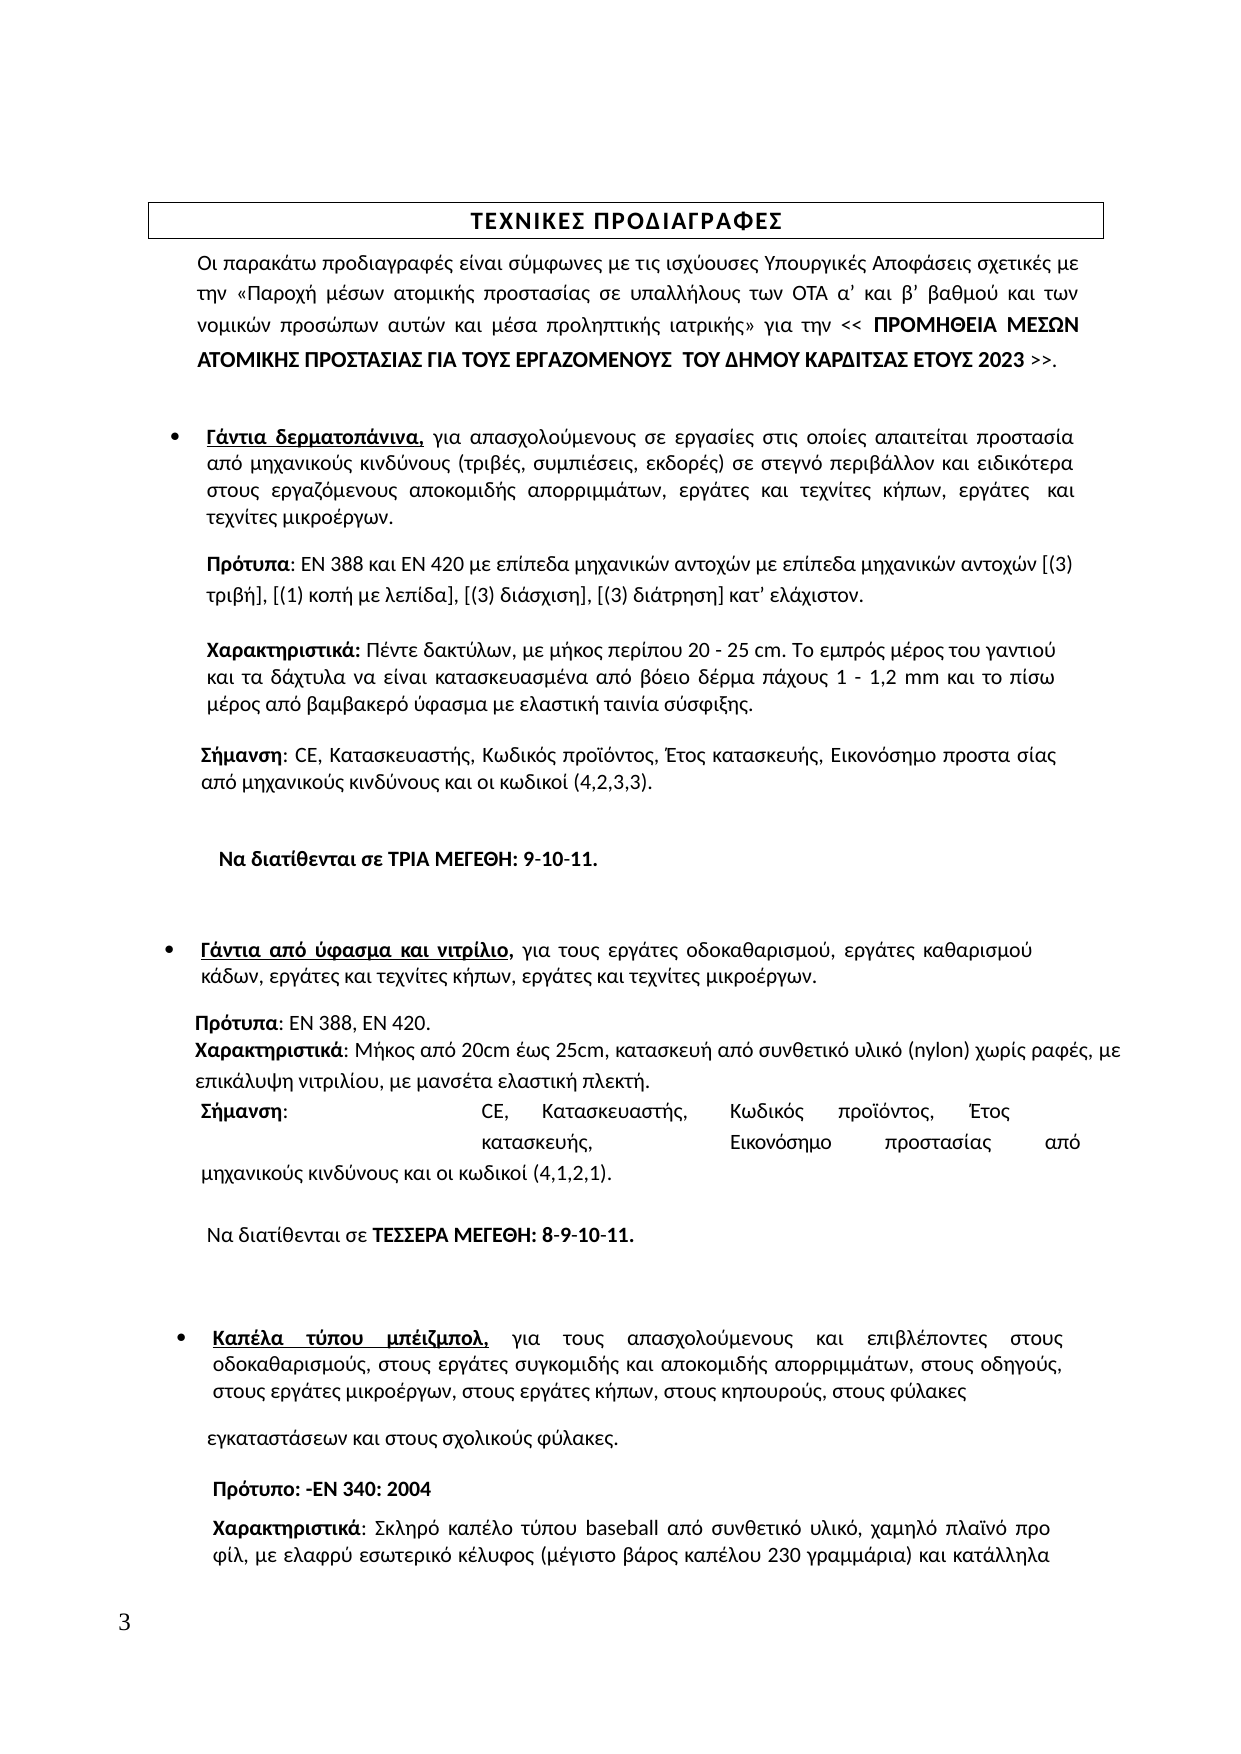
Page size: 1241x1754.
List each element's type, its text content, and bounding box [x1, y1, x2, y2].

text Να διατίθενται σε ΤΕΣΣΕΡΑ ΜΕΓΕΘΗ: 8-9-10-11. [207, 1221, 1122, 1248]
list Καπέλα τύπου μπέιζμπολ, για τους απασχολούμενους και επιβλέποντες στους οδοκαθαρισμούς, στους εργάτες συγκομιδής και αποκομιδής απορριμμάτων, στους οδηγούς, στους εργάτες μικροέργων, στους εργάτες κήπων, στους κηπουρούς, στους φύλακες [177, 1324, 1063, 1404]
text Χαρακτηριστικά: Πέντε δακτύλων, με μήκος περίπου 20 - 25 cm. Tο εμπρός μέρος του γαντιού και τα δάχτυλα να είναι κατασκευασμένα από βόειο δέρμα πάχους 1 - 1,2 mm και το πίσω μέρος από βαμβακερό ύφασμα με ελαστική ταινία σύσφιξης. [207, 637, 1057, 717]
list Γάντια δερματοπάνινα, για απασχολούμενους σε εργασίες στις οποίες απαιτείται προστασία από μηχανικούς κινδύνους (τριβές, συμπιέσεις, εκδορές) σε στεγνό περιβάλλον και ειδικότερα στους εργαζόμενους αποκομιδής απορριμμάτων, εργάτες και τεχνίτες κήπων, εργάτες και τεχνίτες μικροέργων. [171, 423, 1075, 529]
text Σήμανση: CE, Κατασκευαστής, Κωδικός προϊόντος, Έτος κατασκευής, Εικονόσημο προστασίας από μηχανικούς κινδύνους και οι κωδικοί (4,1,2,1). [201, 1098, 1081, 1186]
list Γάντια από ύφασμα και νιτρίλιο, για τους εργάτες oδοκαθαρισμού, εργάτες καθαρισμού κάδων, εργάτες και τεχνίτες κήπων, εργάτες και τεχνίτες μικροέργων. [165, 936, 1033, 989]
text Χαρακτηριστικά: Μήκος από 20cm έως 25cm, κατασκευή από συνθετικό υλικό (nylon) χωρίς ραφές, με επικάλυψη νιτριλίου, με μανσέτα ελαστική πλεκτή. [195, 1036, 1122, 1093]
text Πρότυπα: ΕΝ 388 και ΕΝ 420 με επίπεδα μηχανικών αντοχών με επίπεδα μηχανικών αντοχών [(3) τριβή], [(1) κοπή με λεπίδα], [(3) διάσχιση], [(3) διάτρηση] κατ’ ελάχιστον. [207, 550, 1075, 608]
text Πρότυπα: EN 388, ΕΝ 420. [195, 1010, 1122, 1036]
subtitle Να διατίθενται σε ΤΡΙΑ ΜΕΓΕΘΗ: 9-10-11. [218, 845, 1122, 872]
text Πρότυπο: -EN 340: 2004 [213, 1475, 1122, 1502]
text Οι παρακάτω προδιαγραφές είναι σύμφωνες με τις ισχύουσες Υπουργικές Αποφάσεις σχετικές με την «Παροχή μέσων ατομικής προστασίας σε υπαλλήλους των ΟΤΑ α’ και β’ βαθμού και των νομικών προσώπων αυτών και μέσα προληπτικής ιατρικής» για την << ΠΡΟΜΗΘΕΙΑ ΜΕΣΩΝ ΑΤΟΜΙΚΗΣ ΠΡΟΣΤΑΣΙΑΣ ΓΙΑ ΤΟΥΣ ΕΡΓΑΖΟΜΕΝΟΥΣ ΤΟΥ ΔΗΜΟΥ ΚΑΡΔΙΤΣΑΣ ΕΤΟΥΣ 2023 >>. [197, 249, 1079, 373]
text Σήμανση: CE, Κατασκευαστής, Κωδικός προϊόντος, Έτος κατασκευής, Εικονόσημο προστα σίας από μηχανικούς κινδύνους και οι κωδικοί (4,2,3,3). [201, 742, 1057, 795]
text ΤΕΧΝΙΚΕΣ ΠΡΟΔΙΑΓΡΑΦΕΣ [149, 203, 1103, 238]
text Χαρακτηριστικά: Σκληρό καπέλο τύπου baseball από συνθετικό υλικό, χαμηλό πλαϊνό προ φίλ, με ελαφρύ εσωτερικό κέλυφος (μέγιστο βάρος καπέλου 230 γραμμάρια) και κατάλληλα [213, 1514, 1051, 1567]
text εγκαταστάσεων και στους σχολικούς φύλακες. [207, 1424, 1122, 1450]
